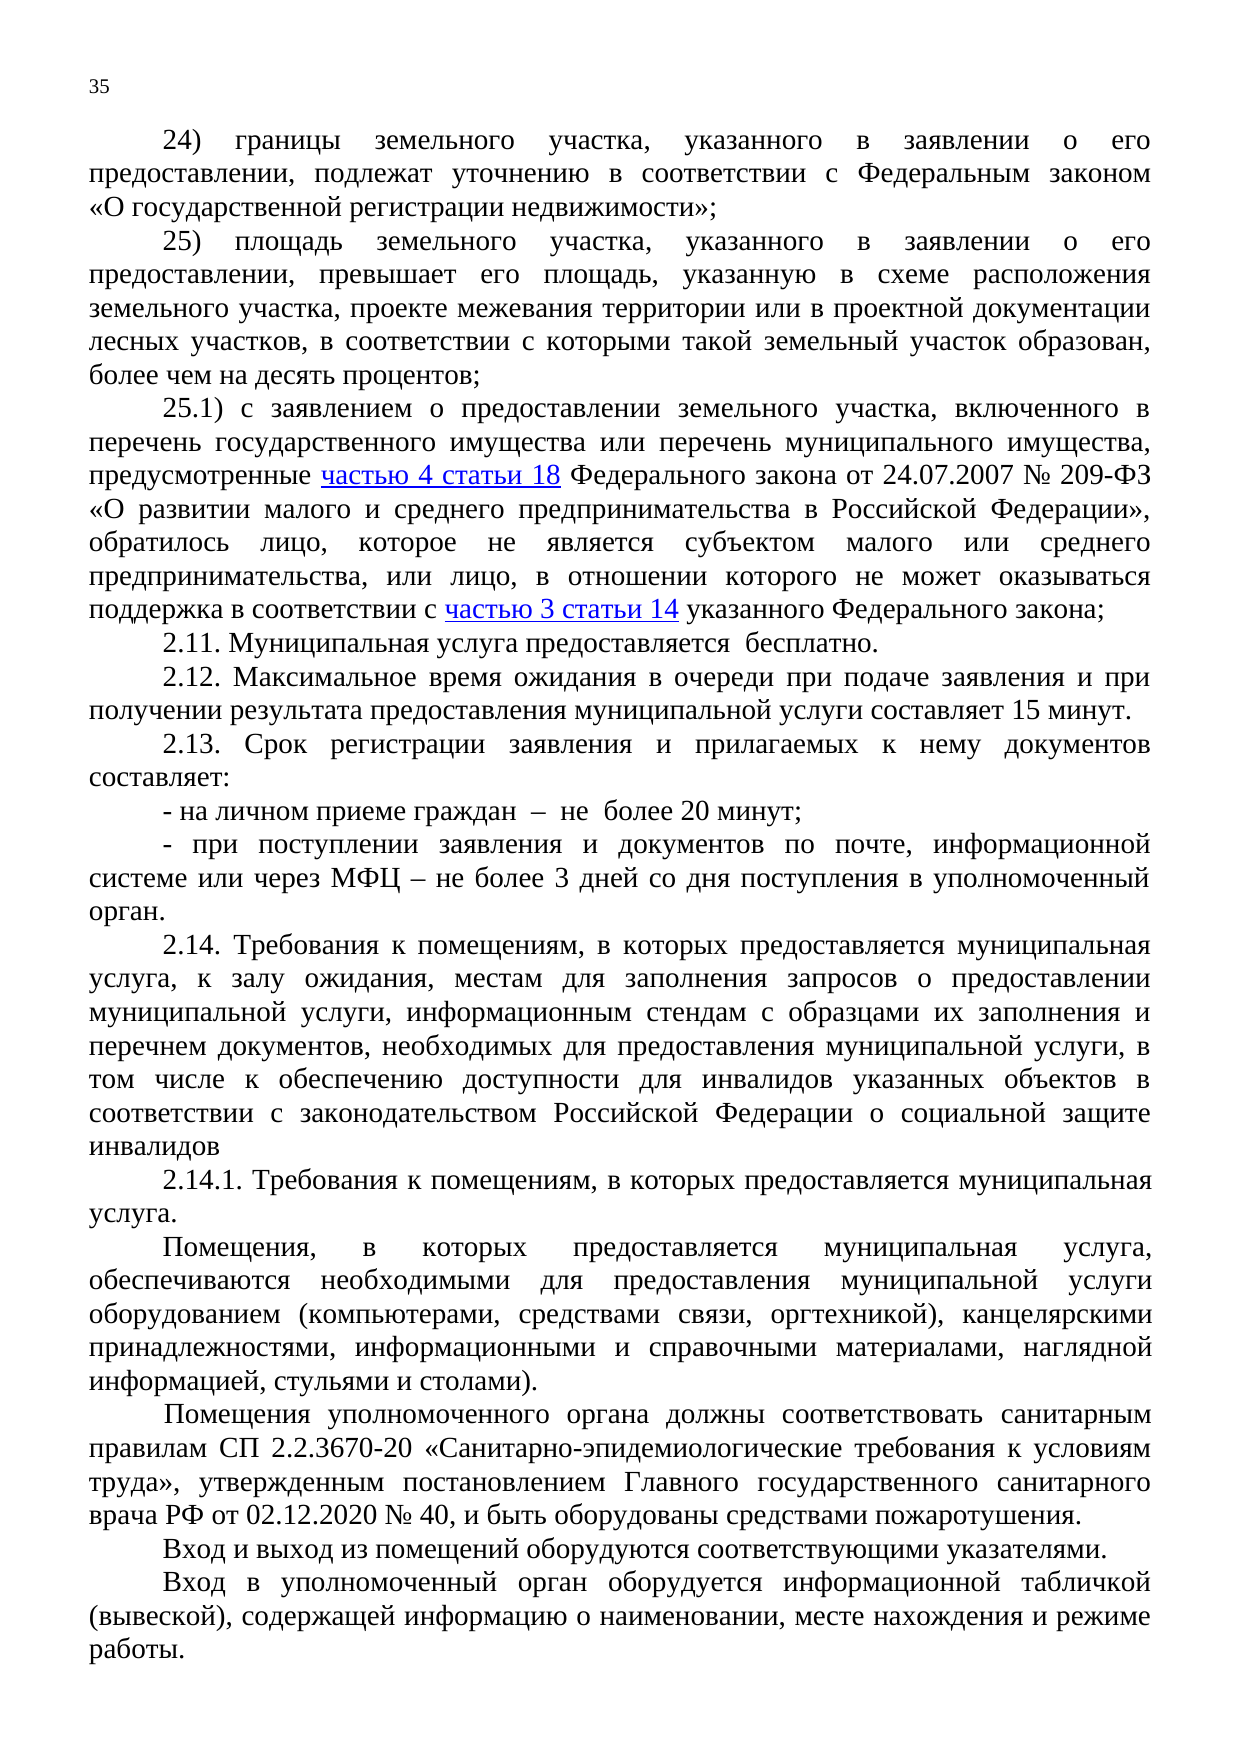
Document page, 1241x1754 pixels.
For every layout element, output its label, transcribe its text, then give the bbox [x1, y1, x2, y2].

text 2.14.1. Требования к помещениям, в которых предоставляется муниципальная услуга. [89, 1162, 1153, 1229]
text 25.1) с заявлением о предоставлении земельного участка, включенного в перечень государственного имущества или перечень муниципального имущества, предусмотренные частью 4 статьи 18 Федерального закона от 24.07.2007 № 209-ФЗ «О развитии малого и среднего предпринимательства в Российской Федерации», обратилось лицо, которое не является субъектом малого или среднего предпринимательства, или лицо, в отношении которого не может оказываться поддержка в соответствии с частью 3 статьи 14 указанного Федерального закона; [89, 390, 1152, 625]
text Помещения, в которых предоставляется муниципальная услуга, обеспечиваются необходимыми для предоставления муниципальной услуги оборудованием (компьютерами, средствами связи, оргтехникой), канцелярскими принадлежностями, информационными и справочными материалами, наглядной информацией, стульями и столами). [89, 1229, 1153, 1397]
text Вход в уполномоченный орган оборудуется информационной табличкой (вывеской), содержащей информацию о наименовании, месте нахождения и режиме работы. [89, 1564, 1152, 1665]
text 25) площадь земельного участка, указанного в заявлении о его предоставлении, превышает его площадь, указанную в схеме расположения земельного участка, проекте межевания территории или в проектной документации лесных участков, в соответствии с которыми такой земельный участок образован, более чем на десять процентов; [89, 223, 1152, 390]
text - на личном приеме граждан – не более 20 минут; [89, 793, 1152, 826]
text - при поступлении заявления и документов по почте, информационной системе или через МФЦ – не более 3 дней со дня поступления в уполномоченный орган. [89, 826, 1152, 927]
text 24) границы земельного участка, указанного в заявлении о его предоставлении, подлежат уточнению в соответствии с Федеральным законом «О государственной регистрации недвижимости»; [89, 122, 1152, 223]
text Помещения уполномоченного органа должны соответствовать санитарным правилам СП 2.2.3670-20 «Санитарно-эпидемиологические требования к условиям труда», утвержденным постановлением Главного государственного санитарного врача РФ от 02.12.2020 № 40, и быть оборудованы средствами пожаротушения. [89, 1397, 1152, 1531]
text 2.11. Муниципальная услуга предоставляется бесплатно. [89, 625, 1152, 659]
text Вход и выход из помещений оборудуются соответствующими указателями. [89, 1531, 1152, 1564]
text 2.12. Максимальное время ожидания в очереди при подаче заявления и при получении результата предоставления муниципальной услуги составляет 15 минут. [89, 659, 1152, 726]
text 2.14. Требования к помещениям, в которых предоставляется муниципальная услуга, к залу ожидания, местам для заполнения запросов о предоставлении муниципальной услуги, информационным стендам с образцами их заполнения и перечнем документов, необходимых для предоставления муниципальной услуги, в том числе к обеспечению доступности для инвалидов указанных объектов в соответствии с законодательством Российской Федерации о социальной защите инвалидов [89, 927, 1152, 1162]
text 2.13. Срок регистрации заявления и прилагаемых к нему документов составляет: [89, 726, 1152, 793]
